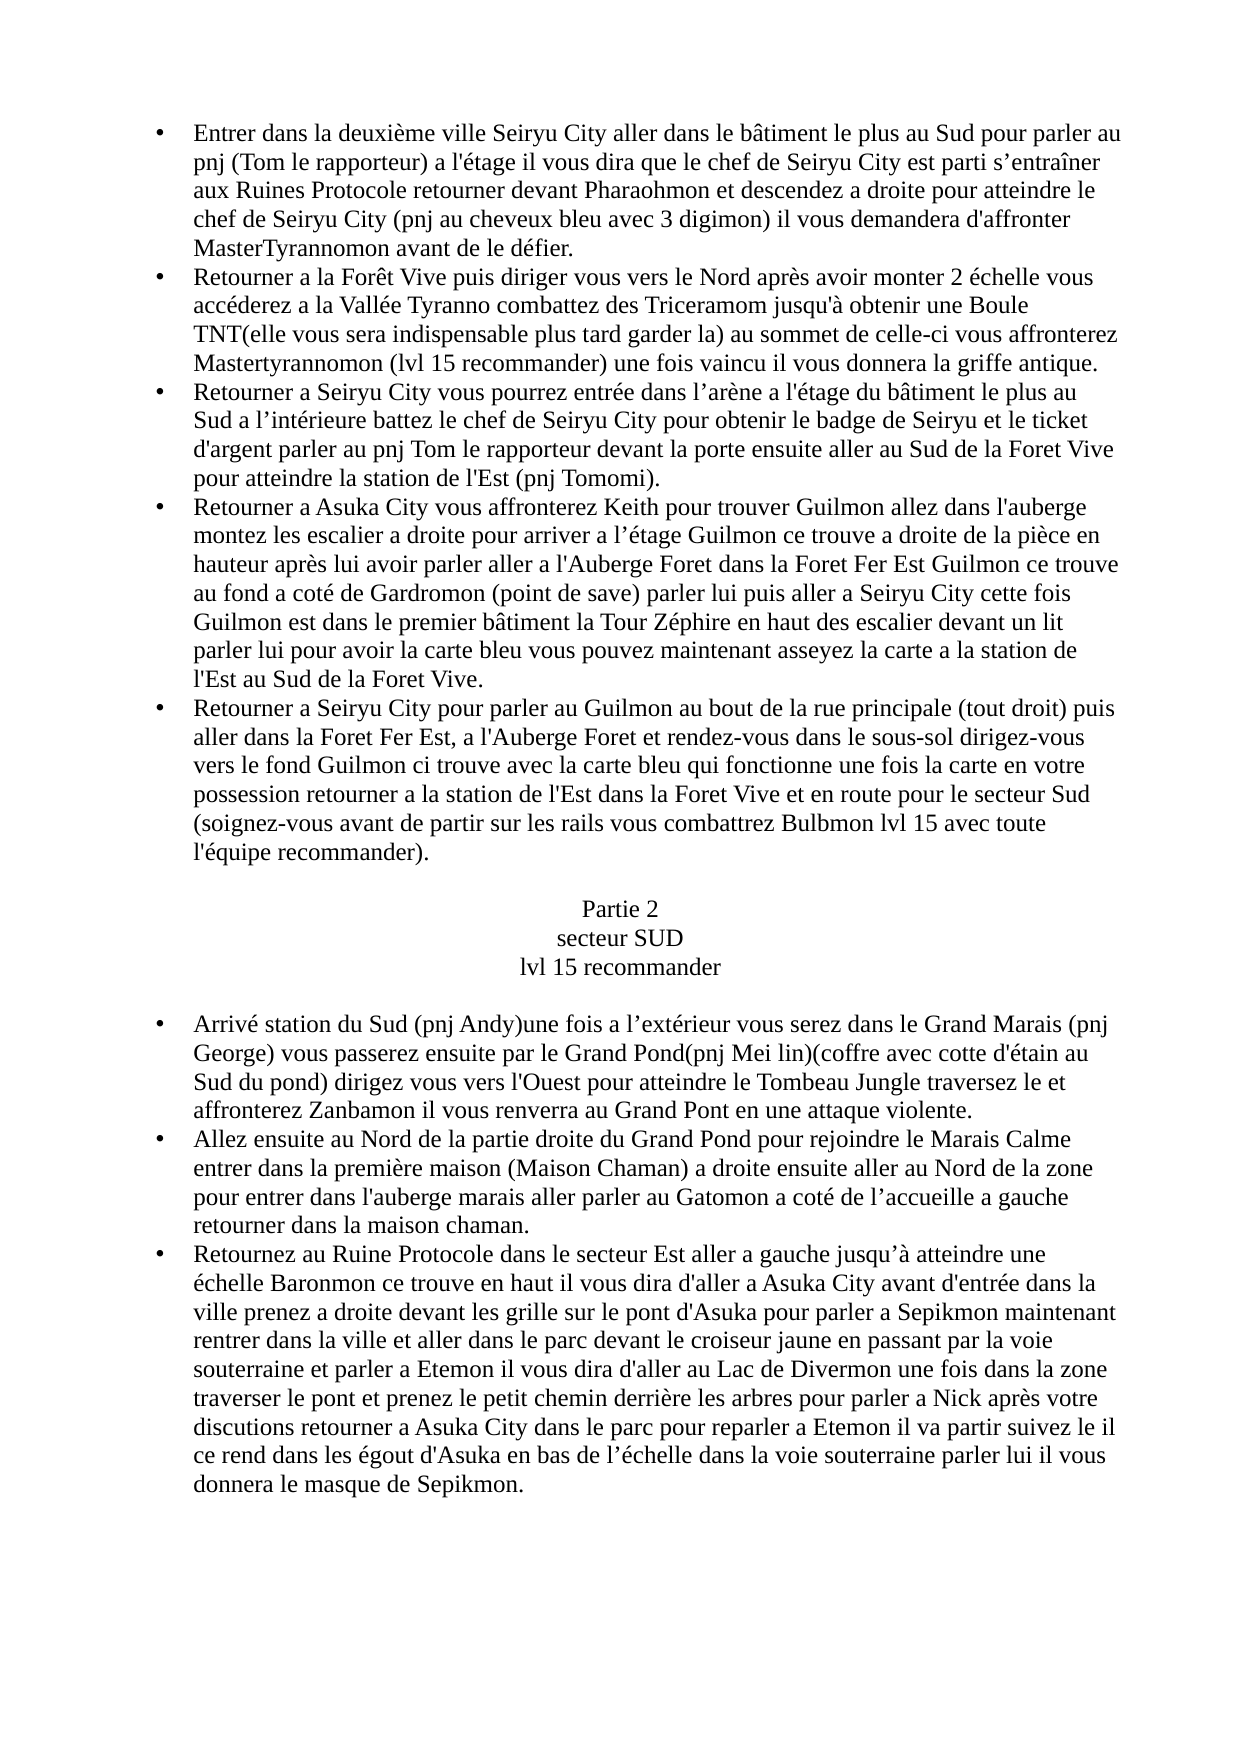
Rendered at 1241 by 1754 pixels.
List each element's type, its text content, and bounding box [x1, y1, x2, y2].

list Retournez au Ruine Protocole dans le secteur Est aller a gauche jusqu’à atteindre une échelle Baronmon ce trouve en haut il vous dira d'aller a Asuka City avant d'entrée dans la ville prenez a droite devant les grille sur le pont d'Asuka pour parler a Sepikmon maintenant rentrer dans la ville et aller dans le parc devant le croiseur jaune en passant par la voie souterraine et parler a Etemon il vous dira d'aller au Lac de Divermon une fois dans la zone traverser le pont et prenez le petit chemin derrière les arbres pour parler a Nick après votre discutions retourner a Asuka City dans le parc pour reparler a Etemon il va partir suivez le il ce rend dans les égout d'Asuka en bas de l’échelle dans la voie souterraine parler lui il vous donnera le masque de Sepikmon. [156, 1239, 1122, 1498]
list Retourner a Seiryu City vous pourrez entrée dans l’arène a l'étage du bâtiment le plus au Sud a l’intérieure battez le chef de Seiryu City pour obtenir le badge de Seiryu et le ticket d'argent parler au pnj Tom le rapporteur devant la porte ensuite aller au Sud de la Foret Vive pour atteindre la station de l'Est (pnj Tomomi). [156, 377, 1122, 492]
list Retourner a Seiryu City pour parler au Guilmon au bout de la rue principale (tout droit) puis aller dans la Foret Fer Est, a l'Auberge Foret et rendez-vous dans le sous-sol dirigez-vous vers le fond Guilmon ci trouve avec la carte bleu qui fonctionne une fois la carte en votre possession retourner a la station de l'Est dans la Foret Vive et en route pour le secteur Sud (soignez-vous avant de partir sur les rails vous combattrez Bulbmon lvl 15 avec toute l'équipe recommander). [156, 693, 1122, 866]
list Retourner a la Forêt Vive puis diriger vous vers le Nord après avoir monter 2 échelle vous accéderez a la Vallée Tyranno combattez des Triceramom jusqu'à obtenir une Boule TNT(elle vous sera indispensable plus tard garder la) au sommet de celle-ci vous affronterez Mastertyrannomon (lvl 15 recommander) une fois vaincu il vous donnera la griffe antique. [156, 262, 1122, 377]
text lvl 15 recommander [118, 952, 1122, 981]
list Retourner a Asuka City vous affronterez Keith pour trouver Guilmon allez dans l'auberge montez les escalier a droite pour arriver a l’étage Guilmon ce trouve a droite de la pièce en hauteur après lui avoir parler aller a l'Auberge Foret dans la Foret Fer Est Guilmon ce trouve au fond a coté de Gardromon (point de save) parler lui puis aller a Seiryu City cette fois Guilmon est dans le premier bâtiment la Tour Zéphire en haut des escalier devant un lit parler lui pour avoir la carte bleu vous pouvez maintenant asseyez la carte a la station de l'Est au Sud de la Foret Vive. [156, 492, 1122, 693]
list Arrivé station du Sud (pnj Andy)une fois a l’extérieur vous serez dans le Grand Marais (pnj George) vous passerez ensuite par le Grand Pond(pnj Mei lin)(coffre avec cotte d'étain au Sud du pond) dirigez vous vers l'Ouest pour atteindre le Tombeau Jungle traversez le et affronterez Zanbamon il vous renverra au Grand Pont en une attaque violente. [156, 1009, 1122, 1124]
list Entrer dans la deuxième ville Seiryu City aller dans le bâtiment le plus au Sud pour parler au pnj (Tom le rapporteur) a l'étage il vous dira que le chef de Seiryu City est parti s’entraîner aux Ruines Protocole retourner devant Pharaohmon et descendez a droite pour atteindre le chef de Seiryu City (pnj au cheveux bleu avec 3 digimon) il vous demandera d'affronter MasterTyrannomon avant de le défier. [156, 118, 1122, 262]
text Partie 2 [118, 894, 1122, 923]
text secteur SUD [118, 923, 1122, 952]
list Allez ensuite au Nord de la partie droite du Grand Pond pour rejoindre le Marais Calme entrer dans la première maison (Maison Chaman) a droite ensuite aller au Nord de la zone pour entrer dans l'auberge marais aller parler au Gatomon a coté de l’accueille a gauche retourner dans la maison chaman. [156, 1124, 1122, 1239]
